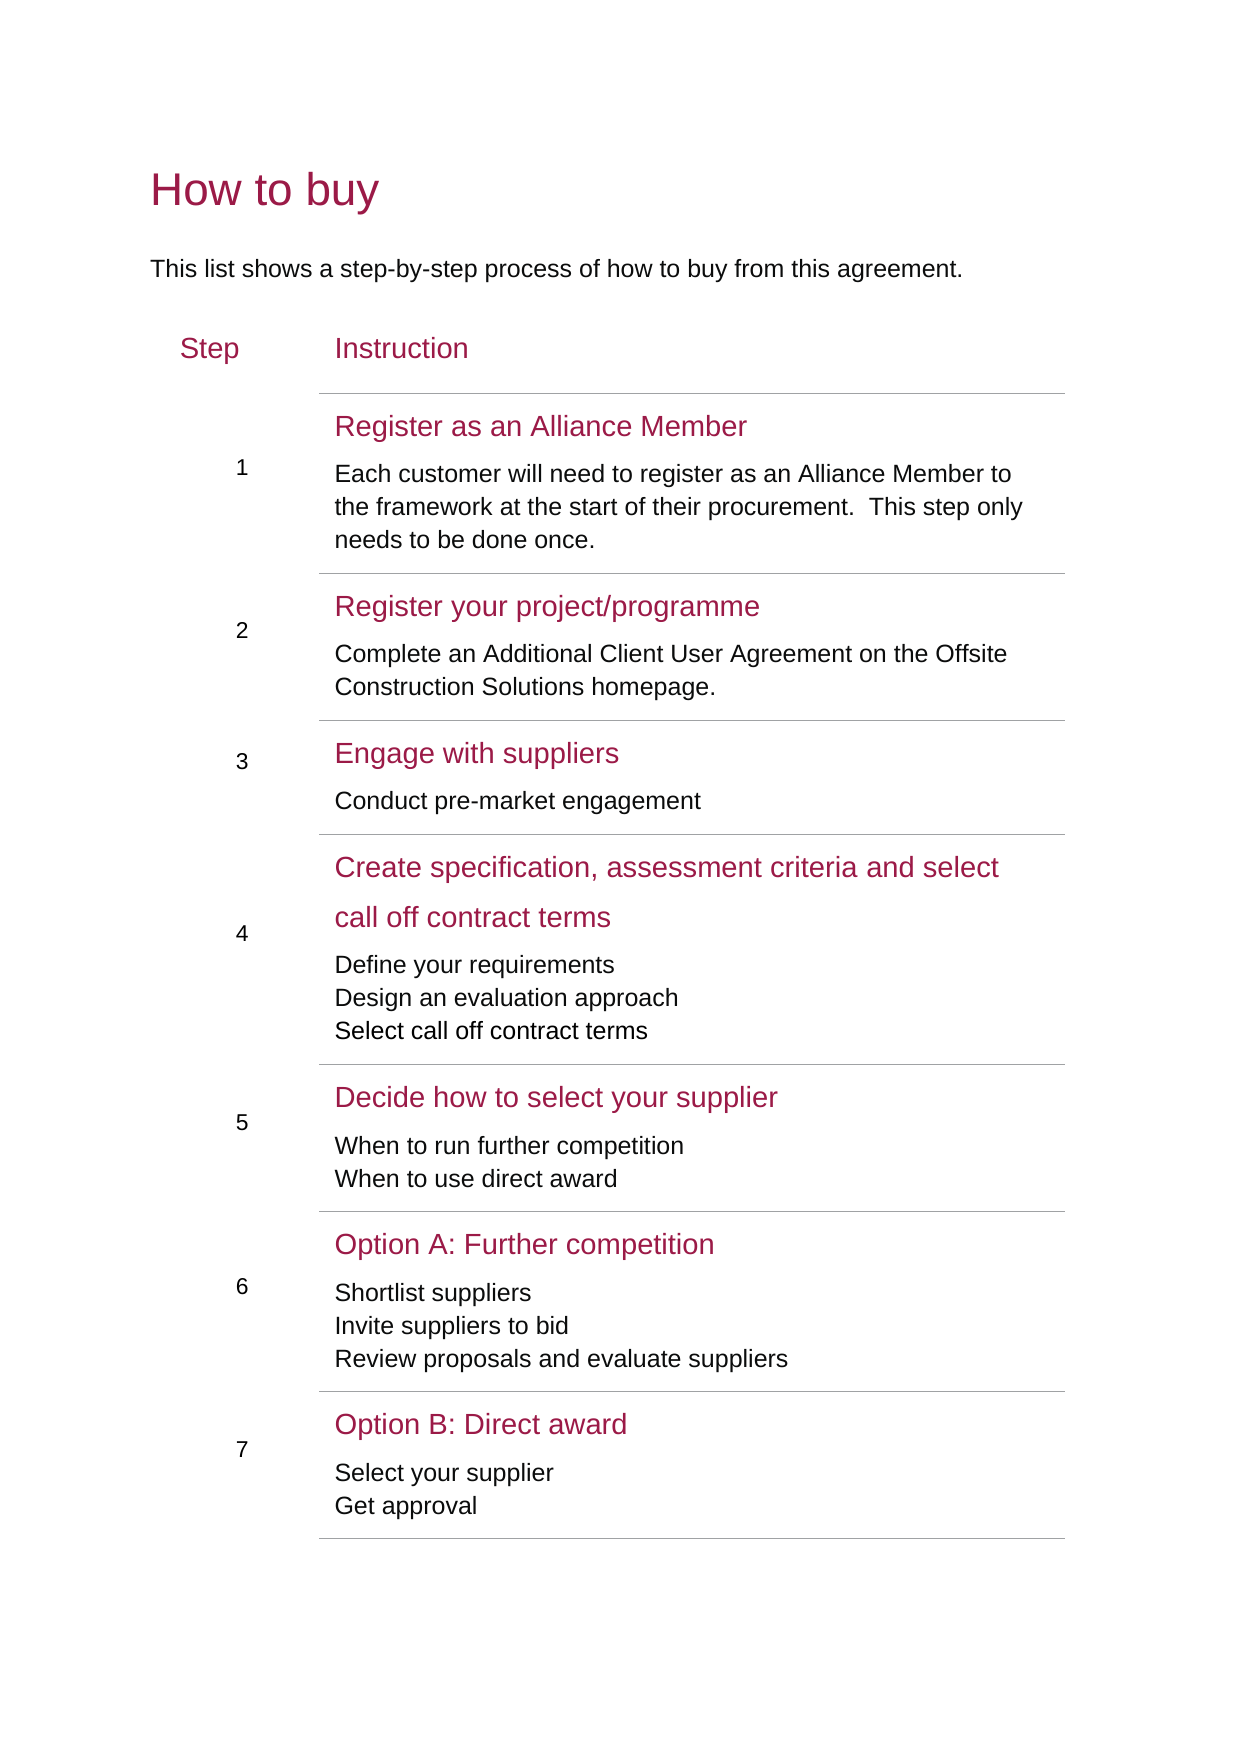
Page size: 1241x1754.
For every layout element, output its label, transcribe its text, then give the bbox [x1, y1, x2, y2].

table_header [1065, 316, 1076, 393]
table_cell [1065, 1211, 1076, 1391]
table_cell Decide how to select your supplier When to run further competition When to use direct award [319, 1065, 1064, 1211]
table_cell [1065, 573, 1076, 719]
table_cell 1 [165, 393, 319, 573]
table_cell [1065, 834, 1076, 1064]
table_cell 2 [165, 573, 319, 719]
table_cell Register as an Alliance Member Each customer will need to register as an Alliance Member to the framework at the start of their procurement. This step only needs to be done once. [319, 394, 1064, 573]
table_cell Register your project/programme Complete an Additional Client User Agreement on the Offsite Construction Solutions homepage. [319, 574, 1064, 719]
table_cell Option B: Direct award Select your supplier Get approval [319, 1392, 1064, 1538]
text This list shows a step-by-step process of how to buy from this agreement. [150, 254, 1090, 283]
table_cell 7 [165, 1391, 319, 1538]
table_header Step [165, 316, 319, 393]
table_cell 4 [165, 834, 319, 1064]
table_cell Option A: Further competition Shortlist suppliers Invite suppliers to bid Review proposals and evaluate suppliers [319, 1212, 1064, 1391]
table_cell Create specification, assessment criteria and select call off contract terms Define your requirements Design an evaluation approach Select call off contract terms [319, 835, 1064, 1064]
table_cell [1065, 720, 1076, 833]
table_cell 5 [165, 1064, 319, 1211]
table_cell Engage with suppliers Conduct pre-market engagement [319, 721, 1064, 833]
table_cell 3 [165, 720, 319, 833]
subtitle How to buy [150, 162, 1090, 215]
table_cell [1065, 393, 1076, 573]
table_cell 6 [165, 1211, 319, 1391]
table_cell [1065, 1391, 1076, 1538]
table_header Instruction [319, 316, 1064, 393]
table_cell [1065, 1064, 1076, 1211]
